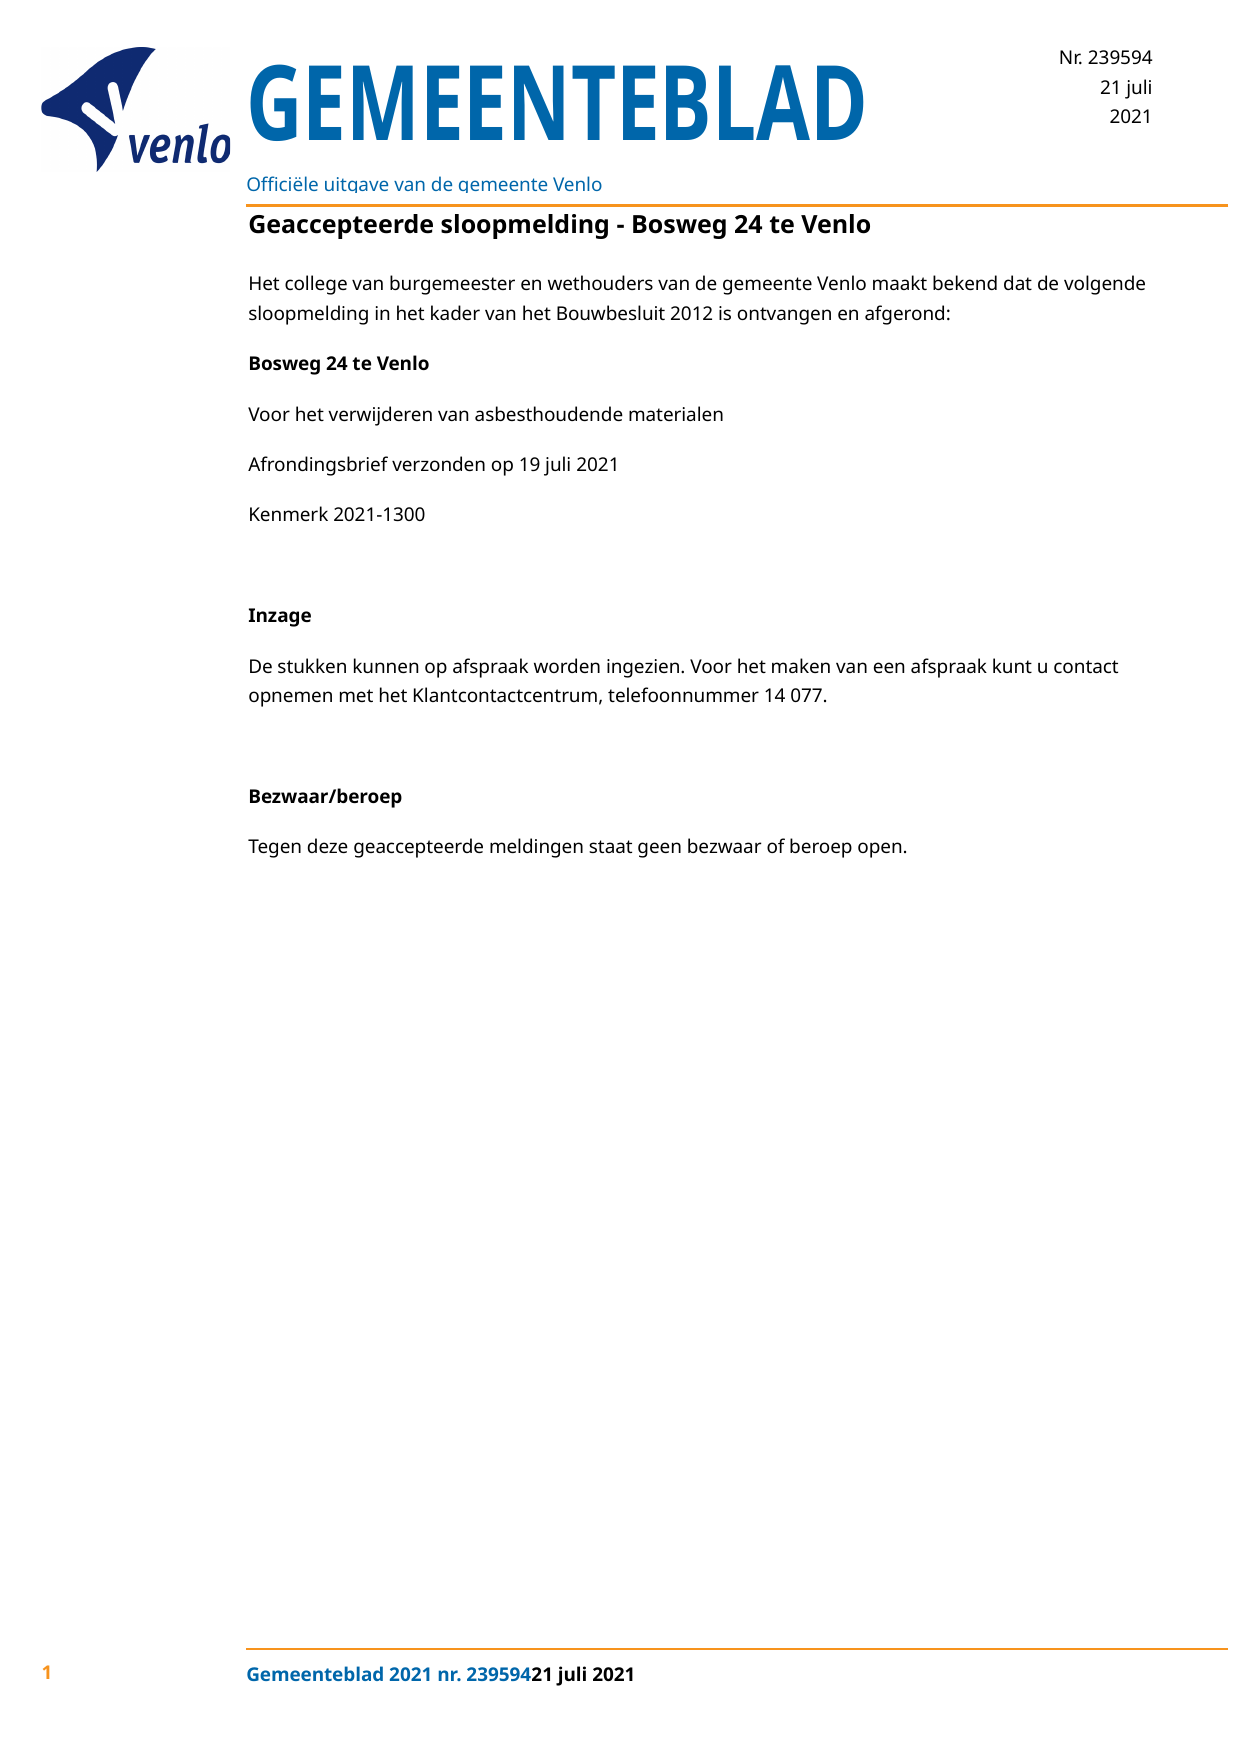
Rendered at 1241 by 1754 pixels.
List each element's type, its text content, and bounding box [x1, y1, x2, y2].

picture [41, 47, 231, 172]
text De stukken kunnen op afspraak worden ingezien. Voor het maken van een afspraak kunt u contact opnemen met het Klantcontactcentrum, telefoonnummer 14 077. [248, 653, 1152, 708]
text Bosweg 24 te Venlo [248, 350, 1152, 376]
text Voor het verwijderen van asbesthoudende materialen [248, 401, 1152, 426]
text Bezwaar/beroep [248, 783, 1152, 809]
text Afrondingsbrief verzonden op 19 juli 2021 [248, 451, 1152, 477]
text Inzage [248, 602, 1152, 628]
text Tegen deze geaccepteerde meldingen staat geen bezwaar of beroep open. [248, 834, 1152, 859]
text Het college van burgemeester en wethouders van de gemeente Venlo maakt bekend dat de volgende sloopmelding in het kader van het Bouwbesluit 2012 is ontvangen en afgerond: [248, 270, 1152, 326]
text Geaccepteerde sloopmelding - Bosweg 24 te Venlo [248, 207, 1152, 241]
text Kenmerk 2021-1300 [248, 502, 1152, 527]
